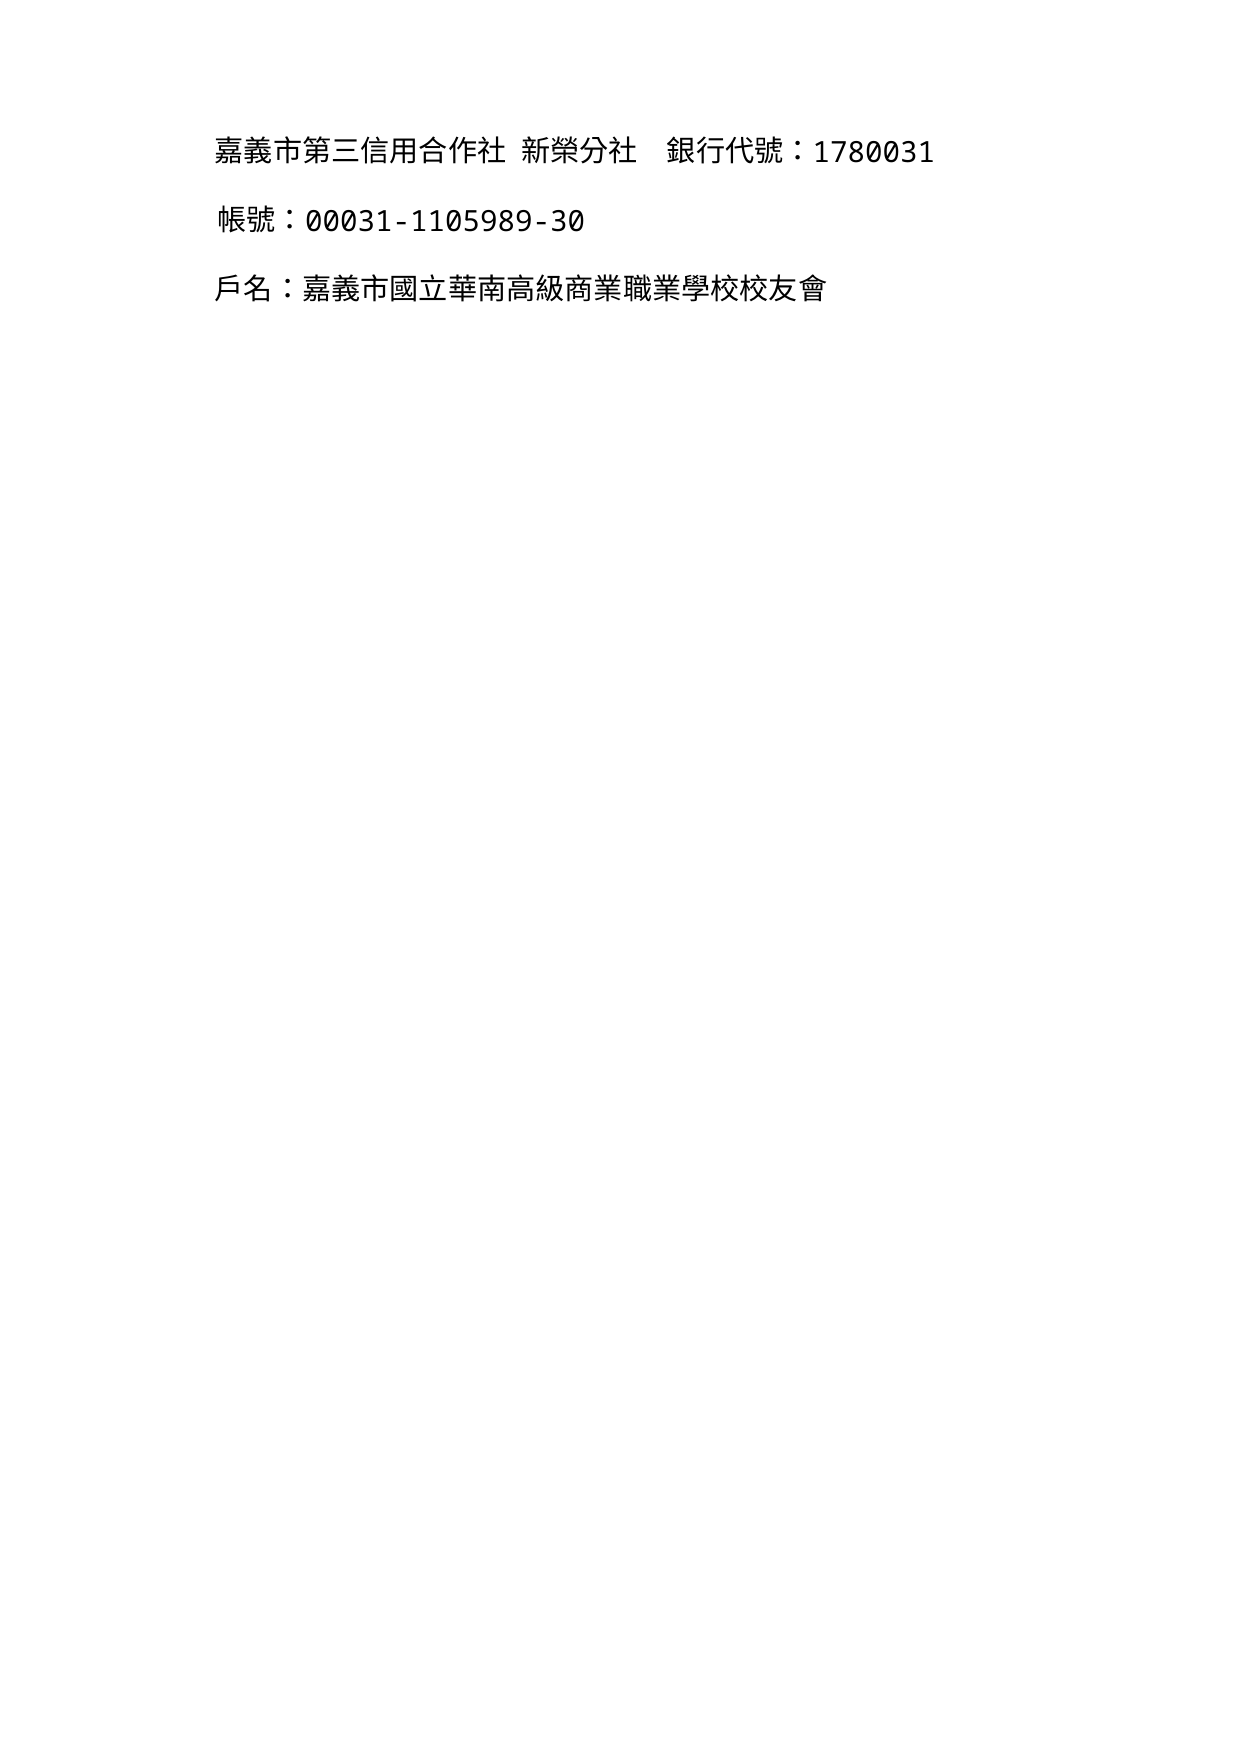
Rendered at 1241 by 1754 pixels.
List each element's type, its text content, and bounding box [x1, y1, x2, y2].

text 嘉義市第三信用合作社 新榮分社 銀行代號：1780031 帳號：00031-1105989-30 [214, 127, 1122, 266]
text 戶名：嘉義市國立華南高級商業職業學校校友會 [214, 266, 1122, 335]
